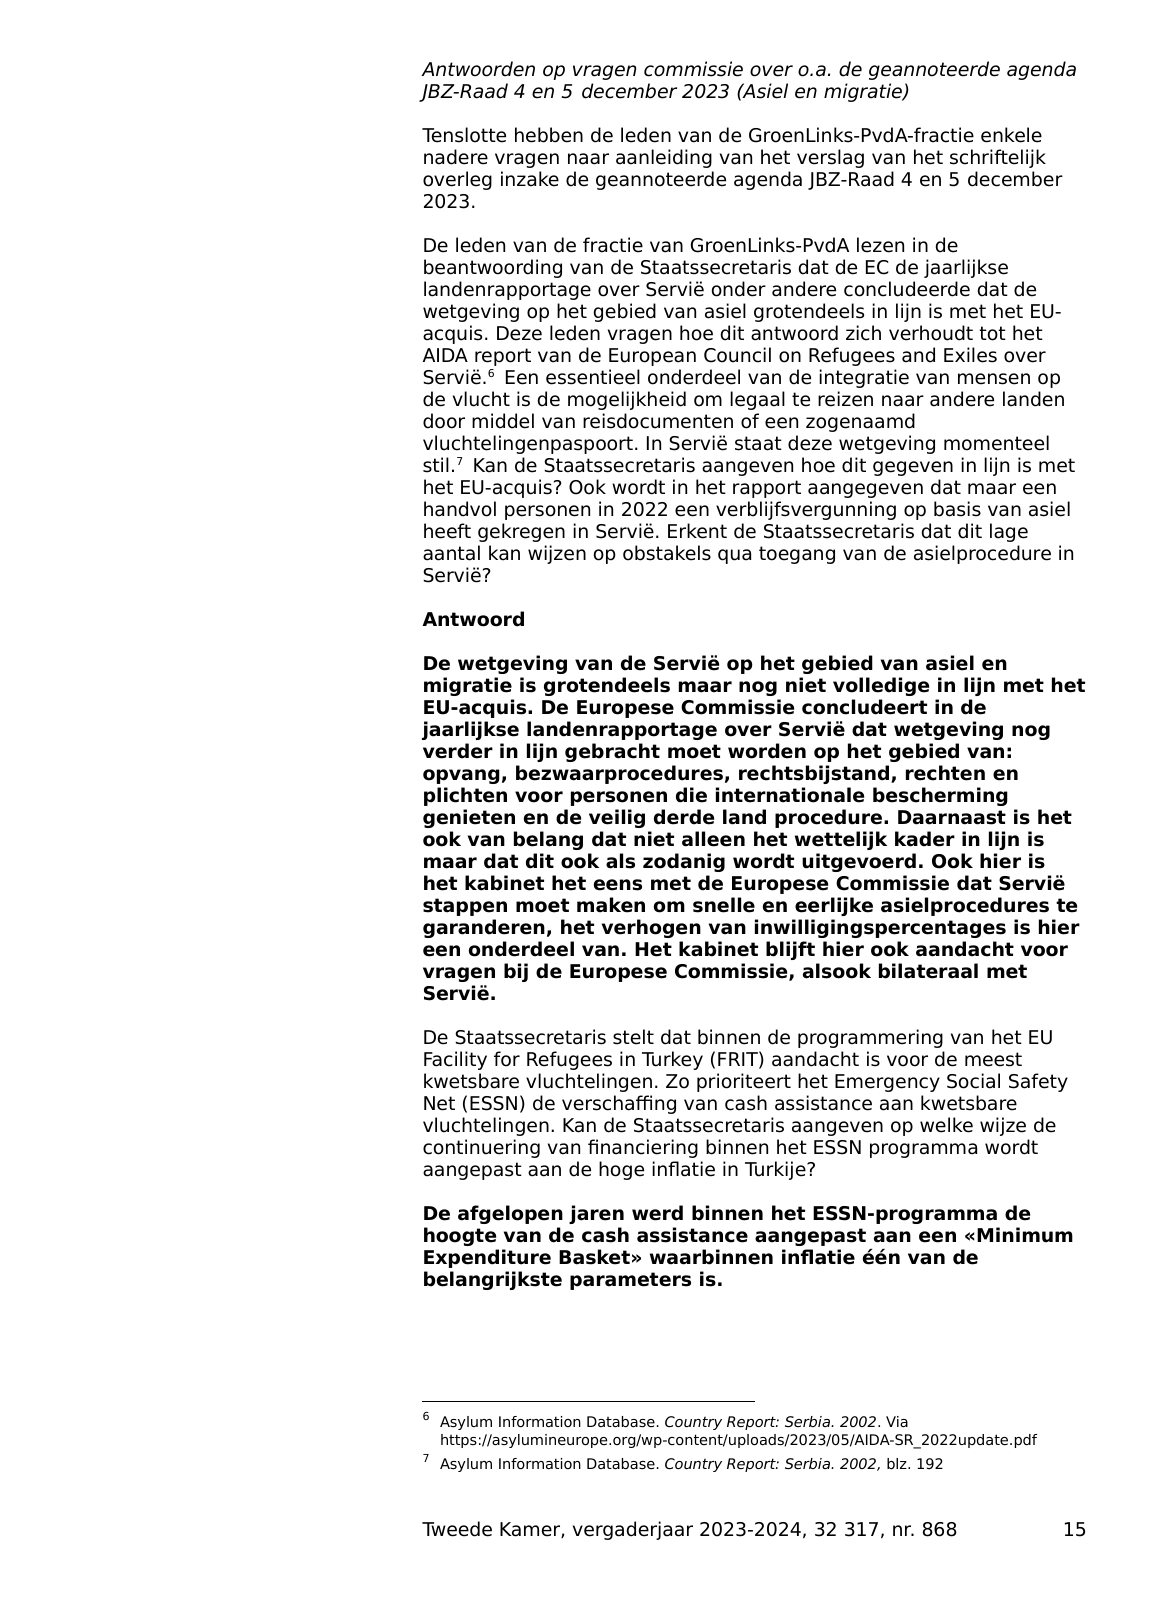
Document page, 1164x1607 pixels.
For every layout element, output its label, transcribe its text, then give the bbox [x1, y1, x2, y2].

text De afgelopen jaren werd binnen het ESSN-programma de hoogte van de cash assistance aangepast aan een «Minimum Expenditure Basket» waarbinnen inflatie één van de belangrijkste parameters is. [422, 1203, 1087, 1291]
text Asylum Information Database. Country Report: Serbia. 2002. Via https://asylumineurope.org/wp-content/uploads/2023/05/AIDA-SR_2022update.pdf [422, 1410, 1087, 1449]
text Asylum Information Database. Country Report: Serbia. 2002, blz. 192 [422, 1452, 1087, 1474]
text Tenslotte hebben de leden van de GroenLinks-PvdA-fractie enkele nadere vragen naar aanleiding van het verslag van het schriftelijk overleg inzake de geannoteerde agenda JBZ-Raad 4 en 5 december 2023. [422, 125, 1087, 213]
text De Staatssecretaris stelt dat binnen de programmering van het EU Facility for Refugees in Turkey (FRIT) aandacht is voor de meest kwetsbare vluchtelingen. Zo prioriteert het Emergency Social Safety Net (ESSN) de verschaffing van cash assistance aan kwetsbare vluchtelingen. Kan de Staatssecretaris aangeven op welke wijze de continuering van financiering binnen het ESSN programma wordt aangepast aan de hoge inflatie in Turkije? [422, 1027, 1087, 1181]
subtitle Antwoord [422, 609, 1087, 631]
subtitle Antwoorden op vragen commissie over o.a. de geannoteerde agenda JBZ-Raad 4 en 5 december 2023 (Asiel en migratie) [422, 59, 1087, 103]
text De wetgeving van de Servië op het gebied van asiel en migratie is grotendeels maar nog niet volledige in lijn met het EU-acquis. De Europese Commissie concludeert in de jaarlijkse landenrapportage over Servië dat wetgeving nog verder in lijn gebracht moet worden op het gebied van: opvang, bezwaarprocedures, rechtsbijstand, rechten en plichten voor personen die internationale bescherming genieten en de veilig derde land procedure. Daarnaast is het ook van belang dat niet alleen het wettelijk kader in lijn is maar dat dit ook als zodanig wordt uitgevoerd. Ook hier is het kabinet het eens met de Europese Commissie dat Servië stappen moet maken om snelle en eerlijke asielprocedures te garanderen, het verhogen van inwilligingspercentages is hier een onderdeel van. Het kabinet blijft hier ook aandacht voor vragen bij de Europese Commissie, alsook bilateraal met Servië. [422, 653, 1087, 1005]
text De leden van de fractie van GroenLinks-PvdA lezen in de beantwoording van de Staatssecretaris dat de EC de jaarlijkse landenrapportage over Servië onder andere concludeerde dat de wetgeving op het gebied van asiel grotendeels in lijn is met het EU-acquis. Deze leden vragen hoe dit antwoord zich verhoudt tot het AIDA report van de European Council on Refugees and Exiles over Servië. Een essentieel onderdeel van de integratie van mensen op de vlucht is de mogelijkheid om legaal te reizen naar andere landen door middel van reisdocumenten of een zogenaamd vluchtelingenpaspoort. In Servië staat deze wetgeving momenteel stil. Kan de Staatssecretaris aangeven hoe dit gegeven in lijn is met het EU-acquis? Ook wordt in het rapport aangegeven dat maar een handvol personen in 2022 een verblijfsvergunning op basis van asiel heeft gekregen in Servië. Erkent de Staatssecretaris dat dit lage aantal kan wijzen op obstakels qua toegang van de asielprocedure in Servië? [422, 235, 1087, 587]
